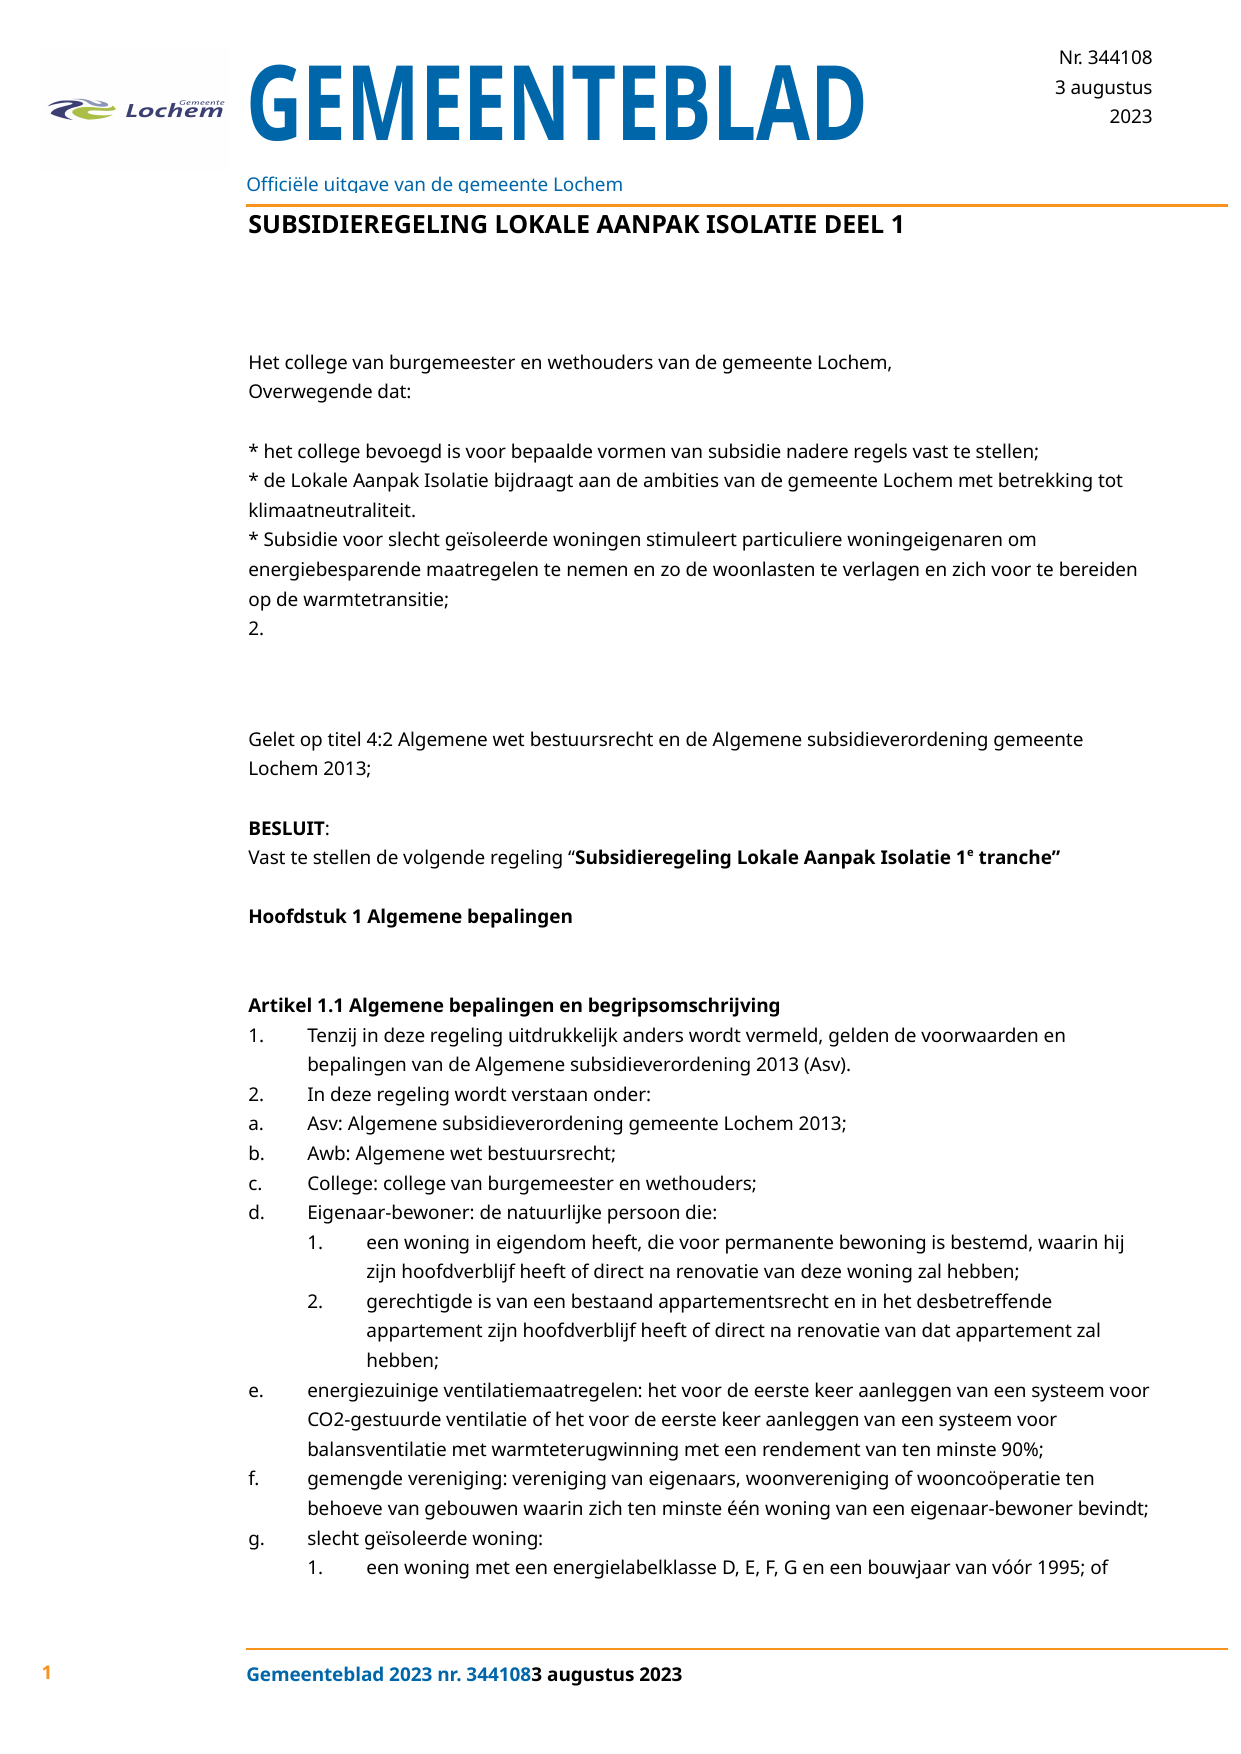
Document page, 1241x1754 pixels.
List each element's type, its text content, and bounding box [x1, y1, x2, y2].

list Tenzij in deze regeling uitdrukkelijk anders wordt vermeld, gelden de voorwaarden en bepalingen van de Algemene subsidieverordening 2013 (Asv). [248, 1022, 1152, 1077]
text Artikel 1.1 Algemene bepalingen en begripsomschrijving [248, 992, 1152, 1018]
text Gelet op titel 4:2 Algemene wet bestuursrecht en de Algemene subsidieverordening gemeente Lochem 2013; [248, 726, 1152, 781]
text * de Lokale Aanpak Isolatie bijdraagt aan de ambities van de gemeente Lochem met betrekking tot klimaatneutraliteit. [248, 467, 1152, 523]
text Hoofdstuk 1 Algemene bepalingen [248, 903, 1152, 929]
list gemengde vereniging: vereniging van eigenaars, woonvereniging of wooncoöperatie ten behoeve van gebouwen waarin zich ten minste één woning van een eigenaar-bewoner bevindt; [248, 1466, 1152, 1521]
list gerechtigde is van een bestaand appartementsrecht en in het desbetreffende appartement zijn hoofdverblijf heeft of direct na renovatie van dat appartement zal hebben; [307, 1288, 1152, 1373]
list slecht geïsoleerde woning: [248, 1525, 1152, 1551]
text BESLUIT: [248, 815, 1152, 841]
picture [41, 47, 231, 172]
list In deze regeling wordt verstaan onder: [248, 1081, 1152, 1107]
text Overwegende dat: [248, 379, 1152, 404]
text Het college van burgemeester en wethouders van de gemeente Lochem, [248, 349, 1152, 375]
text Vast te stellen de volgende regeling “Subsidieregeling Lokale Aanpak Isolatie 1e tranche” [248, 844, 1152, 870]
list een woning in eigendom heeft, die voor permanente bewoning is bestemd, waarin hij zijn hoofdverblijf heeft of direct na renovatie van deze woning zal hebben; [307, 1229, 1152, 1284]
list energiezuinige ventilatiemaatregelen: het voor de eerste keer aanleggen van een systeem voor CO2-gestuurde ventilatie of het voor de eerste keer aanleggen van een systeem voor balansventilatie met warmteterugwinning met een rendement van ten minste 90%; [248, 1377, 1152, 1462]
text * het college bevoegd is voor bepaalde vormen van subsidie nadere regels vast te stellen; [248, 438, 1152, 464]
list een woning met een energielabelklasse D, E, F, G en een bouwjaar van vóór 1995; of [307, 1554, 1152, 1580]
list Awb: Algemene wet bestuursrecht; [248, 1140, 1152, 1166]
list College: college van burgemeester en wethouders; [248, 1170, 1152, 1196]
list Eigenaar-bewoner: de natuurlijke persoon die: [248, 1199, 1152, 1225]
text SUBSIDIEREGELING LOKALE AANPAK ISOLATIE DEEL 1 [248, 207, 1152, 241]
text * Subsidie voor slecht geïsoleerde woningen stimuleert particuliere woningeigenaren om energiebesparende maatregelen te nemen en zo de woonlasten te verlagen en zich voor te bereiden op de warmtetransitie; [248, 527, 1152, 612]
list Asv: Algemene subsidieverordening gemeente Lochem 2013; [248, 1111, 1152, 1136]
text 2. [248, 615, 1152, 641]
